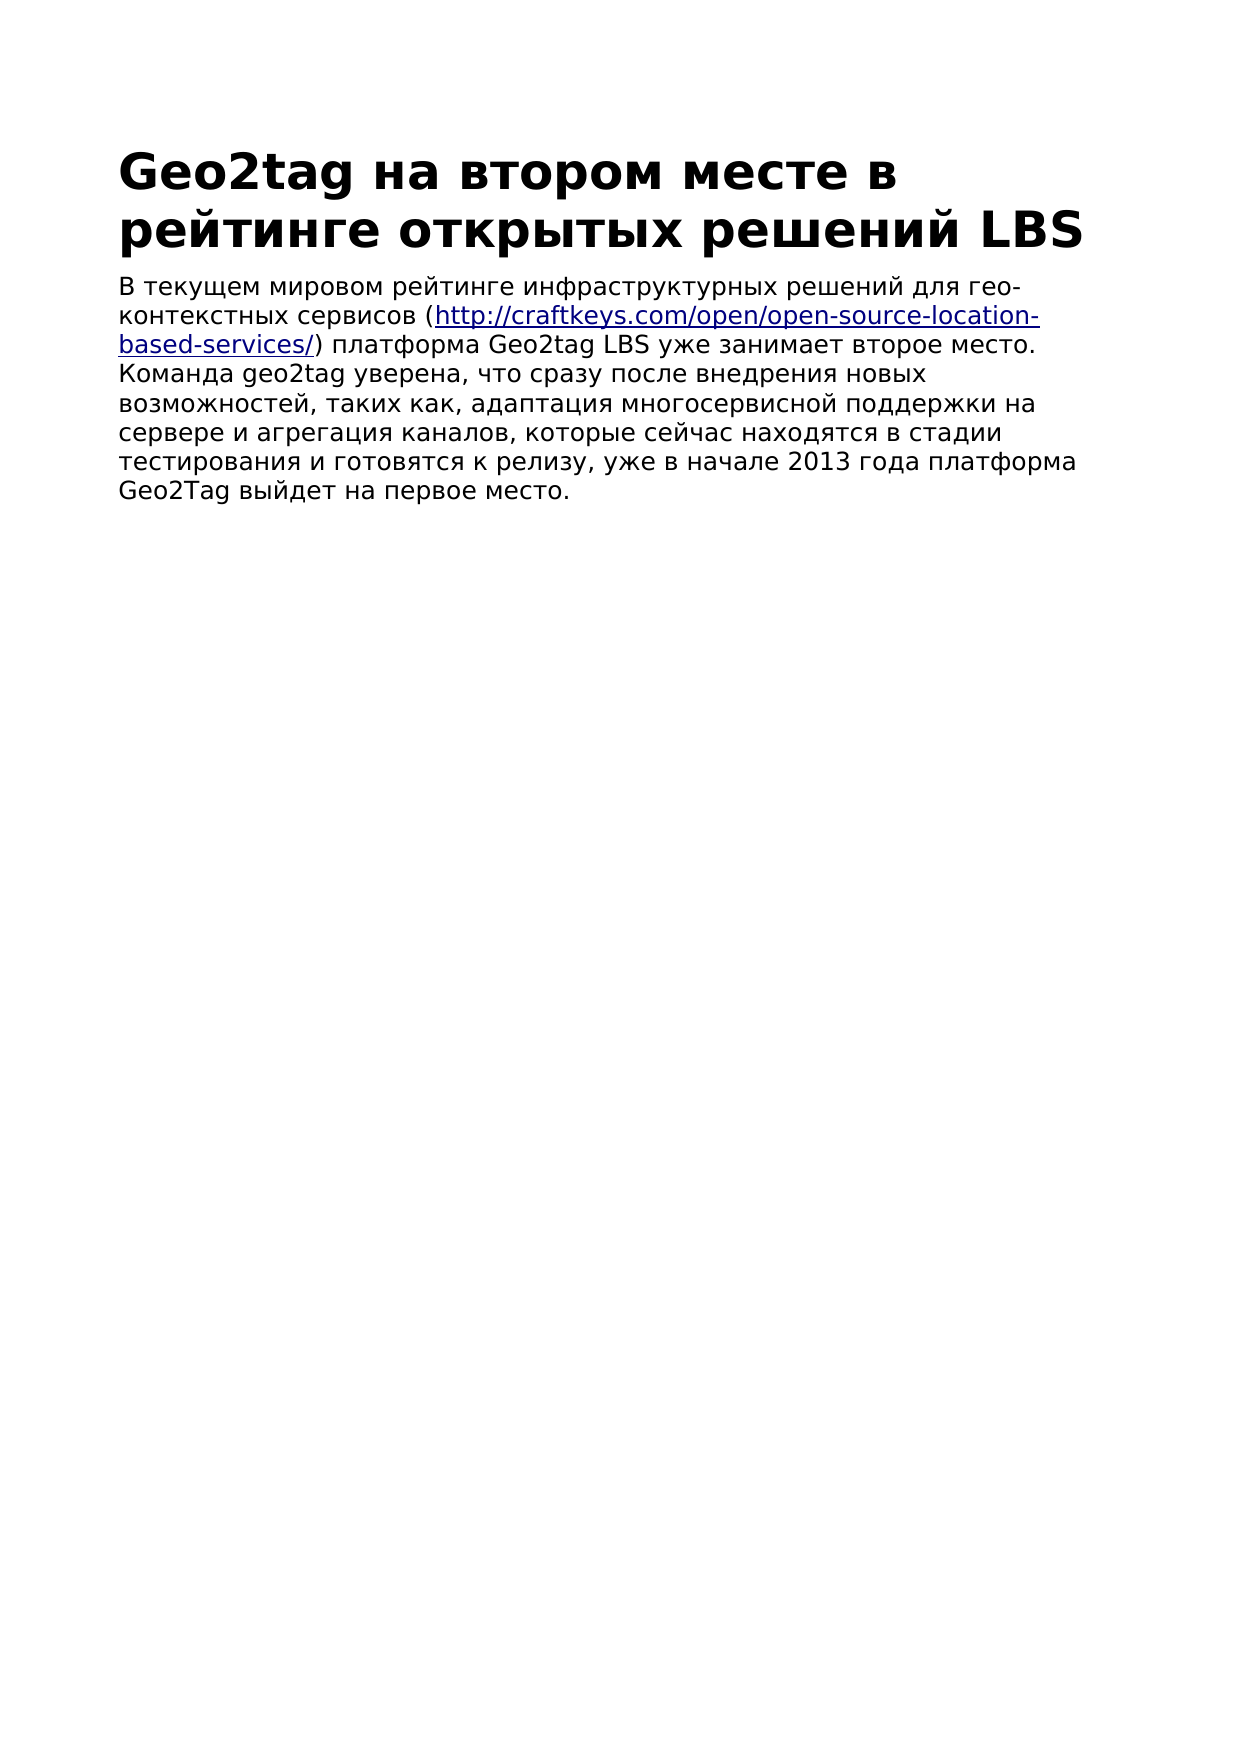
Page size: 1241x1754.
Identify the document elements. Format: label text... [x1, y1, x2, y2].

text В текущем мировом рейтинге инфраструктурных решений для гео-контекстных сервисов (http://craftkeys.com/open/open-source-location-based-services/) платформа Geo2tag LBS уже занимает второе место. Команда geo2tag уверена, что сразу после внедрения новых возможностей, таких как, адаптация многосервисной поддержки на сервере и агрегация каналов, которые сейчас находятся в стадии тестирования и готовятся к релизу, уже в начале 2013 года платформа Geo2Tag выйдет на первое место. [118, 272, 1122, 505]
subtitle Geo2tag на втором месте в рейтинге открытых решений LBS [118, 143, 1122, 259]
